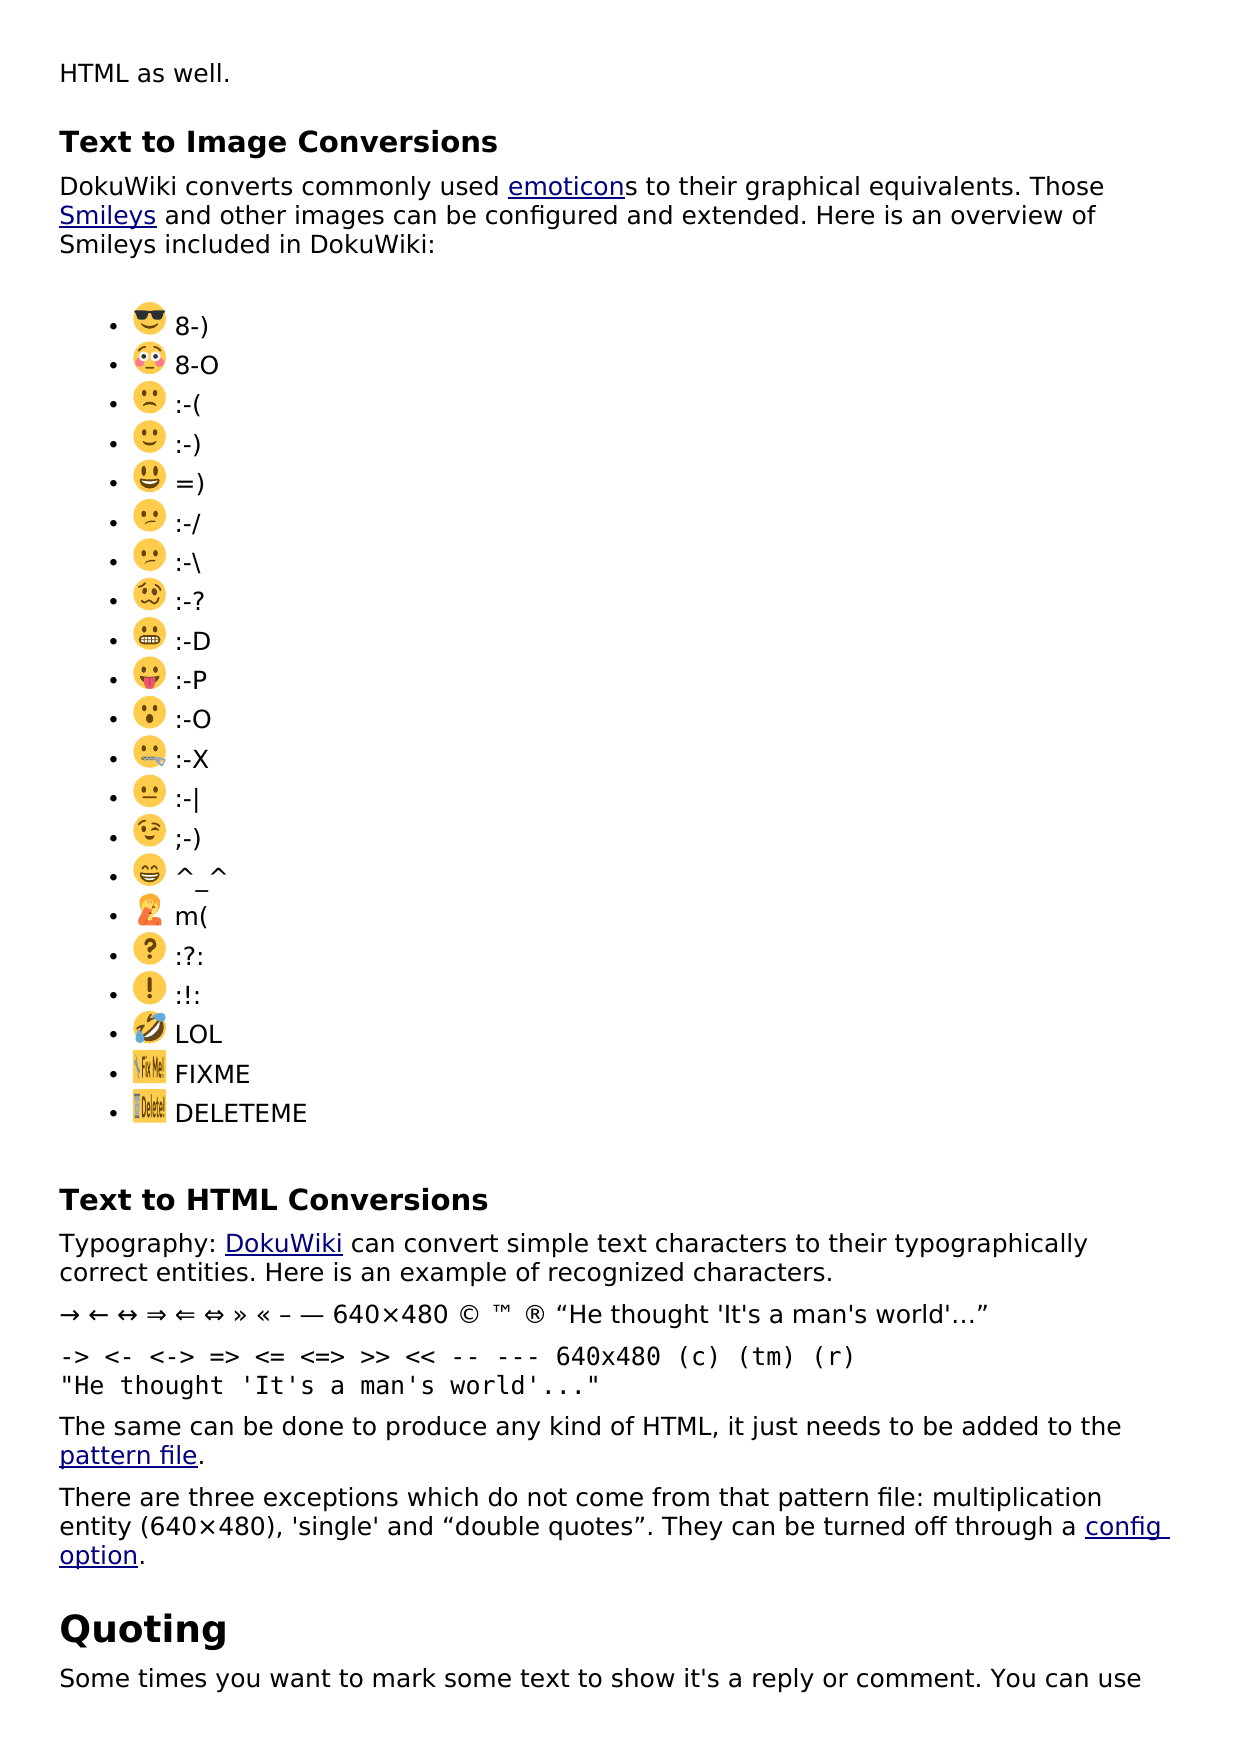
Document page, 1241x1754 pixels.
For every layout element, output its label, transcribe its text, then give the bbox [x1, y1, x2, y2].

list 8-) [118, 302, 1181, 341]
list DELETEME [118, 1089, 1181, 1128]
list :-\ [118, 538, 1181, 577]
list :-? [118, 577, 1181, 617]
list =) [118, 459, 1181, 498]
list :-X [118, 735, 1181, 774]
list :-| [118, 774, 1181, 813]
list :-/ [118, 498, 1181, 538]
list :!: [118, 971, 1181, 1010]
list :-( [118, 380, 1181, 420]
list 8-O [118, 341, 1181, 380]
list LOL [118, 1010, 1181, 1050]
list m( [118, 892, 1181, 932]
list :-O [118, 695, 1181, 735]
list ;-) [118, 813, 1181, 853]
subtitle Text to Image Conversions [59, 126, 1181, 160]
list :-D [118, 617, 1181, 656]
subtitle Quoting [59, 1608, 1181, 1652]
subtitle Text to HTML Conversions [59, 1183, 1181, 1217]
text There are three exceptions which do not come from that pattern file: multiplication entity (640×480), 'single' and “double quotes”. They can be turned off through a config option. [59, 1483, 1181, 1570]
text → ← ↔ ⇒ ⇐ ⇔ » « – — 640×480 © ™ ® “He thought 'It's a man's world'…” [59, 1300, 1181, 1329]
text The same can be done to produce any kind of HTML, it just needs to be added to the pattern file. [59, 1412, 1181, 1470]
list ^_^ [118, 853, 1181, 892]
text Typography: DokuWiki can convert simple text characters to their typographically correct entities. Here is an example of recognized characters. [59, 1229, 1181, 1288]
text DokuWiki converts commonly used emoticons to their graphical equivalents. Those Smileys and other images can be configured and extended. Here is an overview of Smileys included in DokuWiki: [59, 172, 1181, 260]
text -> <- <-> => <= <=> >> << -- --- 640x480 (c) (tm) (r) "He thought 'It's a man's world'..." [59, 1342, 1181, 1400]
list :-P [118, 656, 1181, 695]
text Some times you want to mark some text to show it's a reply or comment. You can use [59, 1664, 1181, 1693]
list :-) [118, 420, 1181, 459]
list FIXME [118, 1050, 1181, 1089]
text HTML as well. [59, 59, 1181, 88]
list :?: [118, 932, 1181, 971]
